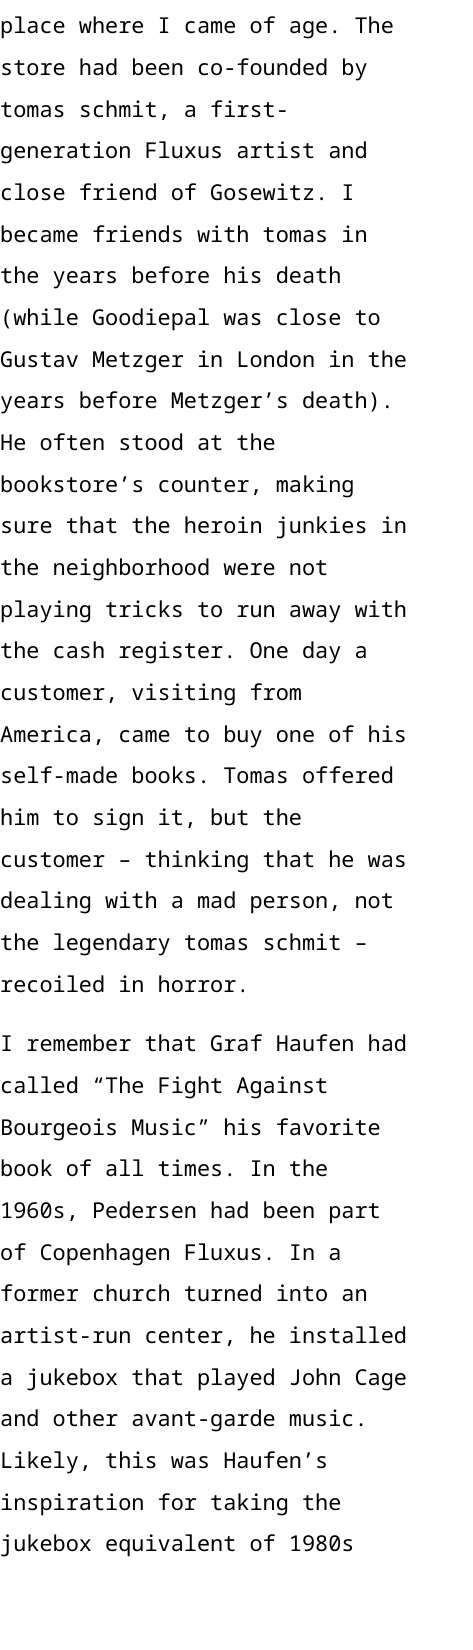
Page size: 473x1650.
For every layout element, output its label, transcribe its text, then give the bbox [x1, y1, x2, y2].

text place where I came of age. The store had been co-founded by tomas schmit, a first-generation Fluxus artist and close friend of Gosewitz. I became friends with tomas in the years before his death (while Goodiepal was close to Gustav Metzger in London in the years before Metzger’s death). He often stood at the bookstore’s counter, making sure that the heroin junkies in the neighborhood were not playing tricks to run away with the cash register. One day a customer, visiting from America, came to buy one of his self-made books. Tomas offered him to sign it, but the customer – thinking that he was dealing with a mad person, not the legendary tomas schmit – recoiled in horror. [0, 10, 413, 998]
text I remember that Graf Haufen had called “The Fight Against Bourgeois Music” his favorite book of all times. In the 1960s, Pedersen had been part of Copenhagen Fluxus. In a former church turned into an artist-run center, he installed a jukebox that played John Cage and other avant-garde music. Likely, this was Haufen’s inspiration for taking the jukebox equivalent of 1980s [0, 1028, 413, 1558]
